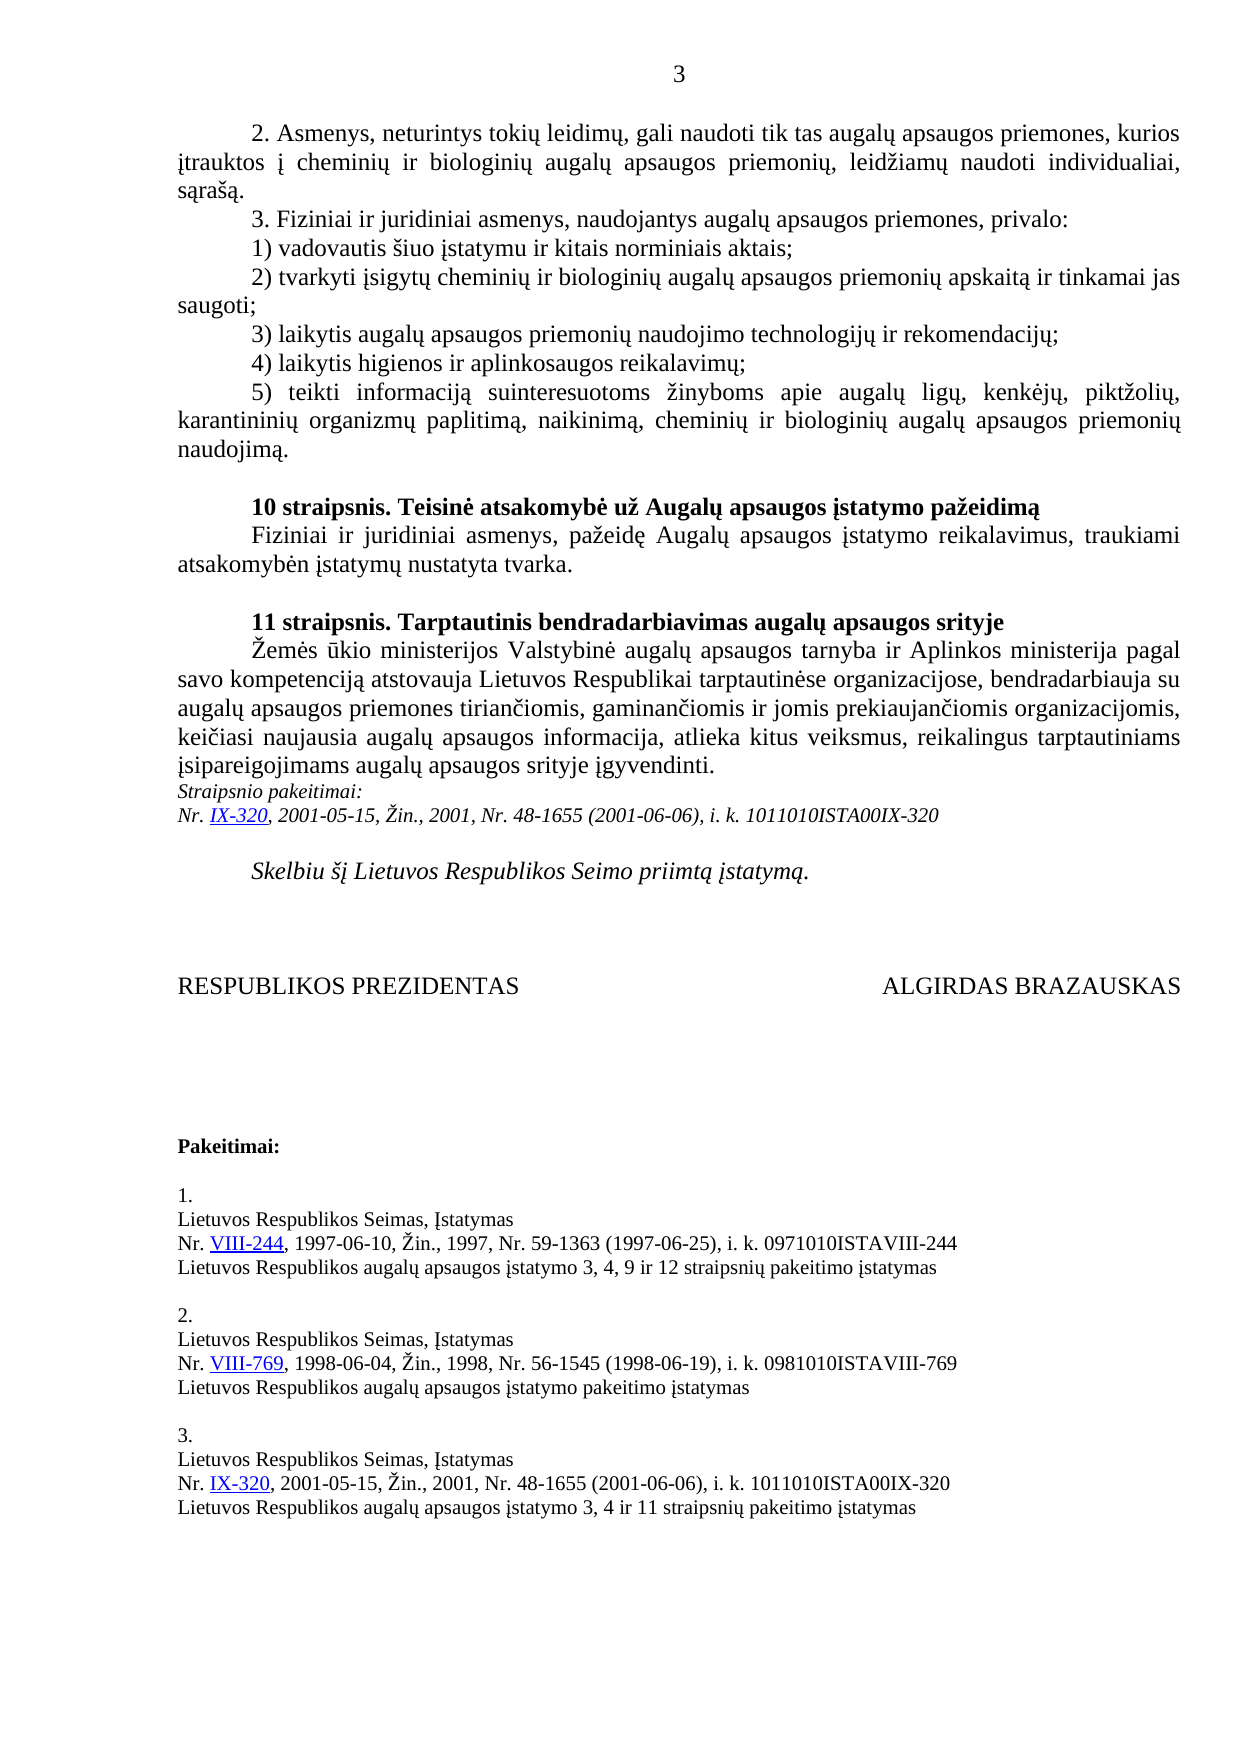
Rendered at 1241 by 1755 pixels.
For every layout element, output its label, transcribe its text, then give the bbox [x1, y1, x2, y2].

text 2. Asmenys, neturintys tokių leidimų, gali naudoti tik tas augalų apsaugos priemones, kurios įtrauktos į cheminių ir biologinių augalų apsaugos priemonių, leidžiamų naudoti individualiai, sąrašą. [177, 118, 1181, 204]
text Lietuvos Respublikos augalų apsaugos įstatymo pakeitimo įstatymas [177, 1375, 1181, 1399]
text 2) tvarkyti įsigytų cheminių ir biologinių augalų apsaugos priemonių apskaitą ir tinkamai jas saugoti; [177, 262, 1181, 319]
text Nr. IX-320, 2001-05-15, Žin., 2001, Nr. 48-1655 (2001-06-06), i. k. 1011010ISTA00IX-320 [177, 803, 1181, 827]
text Nr. IX-320, 2001-05-15, Žin., 2001, Nr. 48-1655 (2001-06-06), i. k. 1011010ISTA00IX-320 [177, 1471, 1181, 1495]
text Straipsnio pakeitimai: [177, 779, 1181, 803]
text 10 straipsnis. Teisinė atsakomybė už Augalų apsaugos įstatymo pažeidimą [177, 492, 1181, 521]
text Lietuvos Respublikos Seimas, Įstatymas [177, 1207, 1181, 1231]
text Lietuvos Respublikos augalų apsaugos įstatymo 3, 4, 9 ir 12 straipsnių pakeitimo įstatymas [177, 1255, 1181, 1279]
text 3. [177, 1423, 1181, 1447]
text Nr. VIII-244, 1997-06-10, Žin., 1997, Nr. 59-1363 (1997-06-25), i. k. 0971010ISTAVIII-244 [177, 1231, 1181, 1255]
text 3. Fiziniai ir juridiniai asmenys, naudojantys augalų apsaugos priemones, privalo: [177, 204, 1181, 233]
text Pakeitimai: [177, 1134, 1181, 1158]
text Lietuvos Respublikos Seimas, Įstatymas [177, 1447, 1181, 1471]
text Skelbiu šį Lietuvos Respublikos Seimo priimtą įstatymą. [177, 856, 1181, 885]
text 2. [177, 1303, 1181, 1327]
text 1) vadovautis šiuo įstatymu ir kitais norminiais aktais; [177, 233, 1181, 262]
text 1. [177, 1182, 1181, 1207]
text Nr. VIII-769, 1998-06-04, Žin., 1998, Nr. 56-1545 (1998-06-19), i. k. 0981010ISTAVIII-769 [177, 1351, 1181, 1375]
text 3) laikytis augalų apsaugos priemonių naudojimo technologijų ir rekomendacijų; [177, 319, 1181, 348]
text Žemės ūkio ministerijos Valstybinė augalų apsaugos tarnyba ir Aplinkos ministerija pagal savo kompetenciją atstovauja Lietuvos Respublikai tarptautinėse organizacijose, bendradarbiauja su augalų apsaugos priemones tiriančiomis, gaminančiomis ir jomis prekiaujančiomis organizacijomis, keičiasi naujausia augalų apsaugos informacija, atlieka kitus veiksmus, reikalingus tarptautiniams įsipareigojimams augalų apsaugos srityje įgyvendinti. [177, 636, 1181, 779]
text 5) teikti informaciją suinteresuotoms žinyboms apie augalų ligų, kenkėjų, piktžolių, karantininių organizmų paplitimą, naikinimą, cheminių ir biologinių augalų apsaugos priemonių naudojimą. [177, 377, 1181, 463]
text RESPUBLIKOS PREZIDENTAS ALGIRDAS BRAZAUSKAS [177, 971, 1181, 1000]
text 11 straipsnis. Tarptautinis bendradarbiavimas augalų apsaugos srityje [177, 607, 1181, 636]
text Lietuvos Respublikos Seimas, Įstatymas [177, 1327, 1181, 1351]
text Fiziniai ir juridiniai asmenys, pažeidę Augalų apsaugos įstatymo reikalavimus, traukiami atsakomybėn įstatymų nustatyta tvarka. [177, 521, 1181, 578]
text Lietuvos Respublikos augalų apsaugos įstatymo 3, 4 ir 11 straipsnių pakeitimo įstatymas [177, 1495, 1181, 1519]
text 4) laikytis higienos ir aplinkosaugos reikalavimų; [177, 348, 1181, 377]
